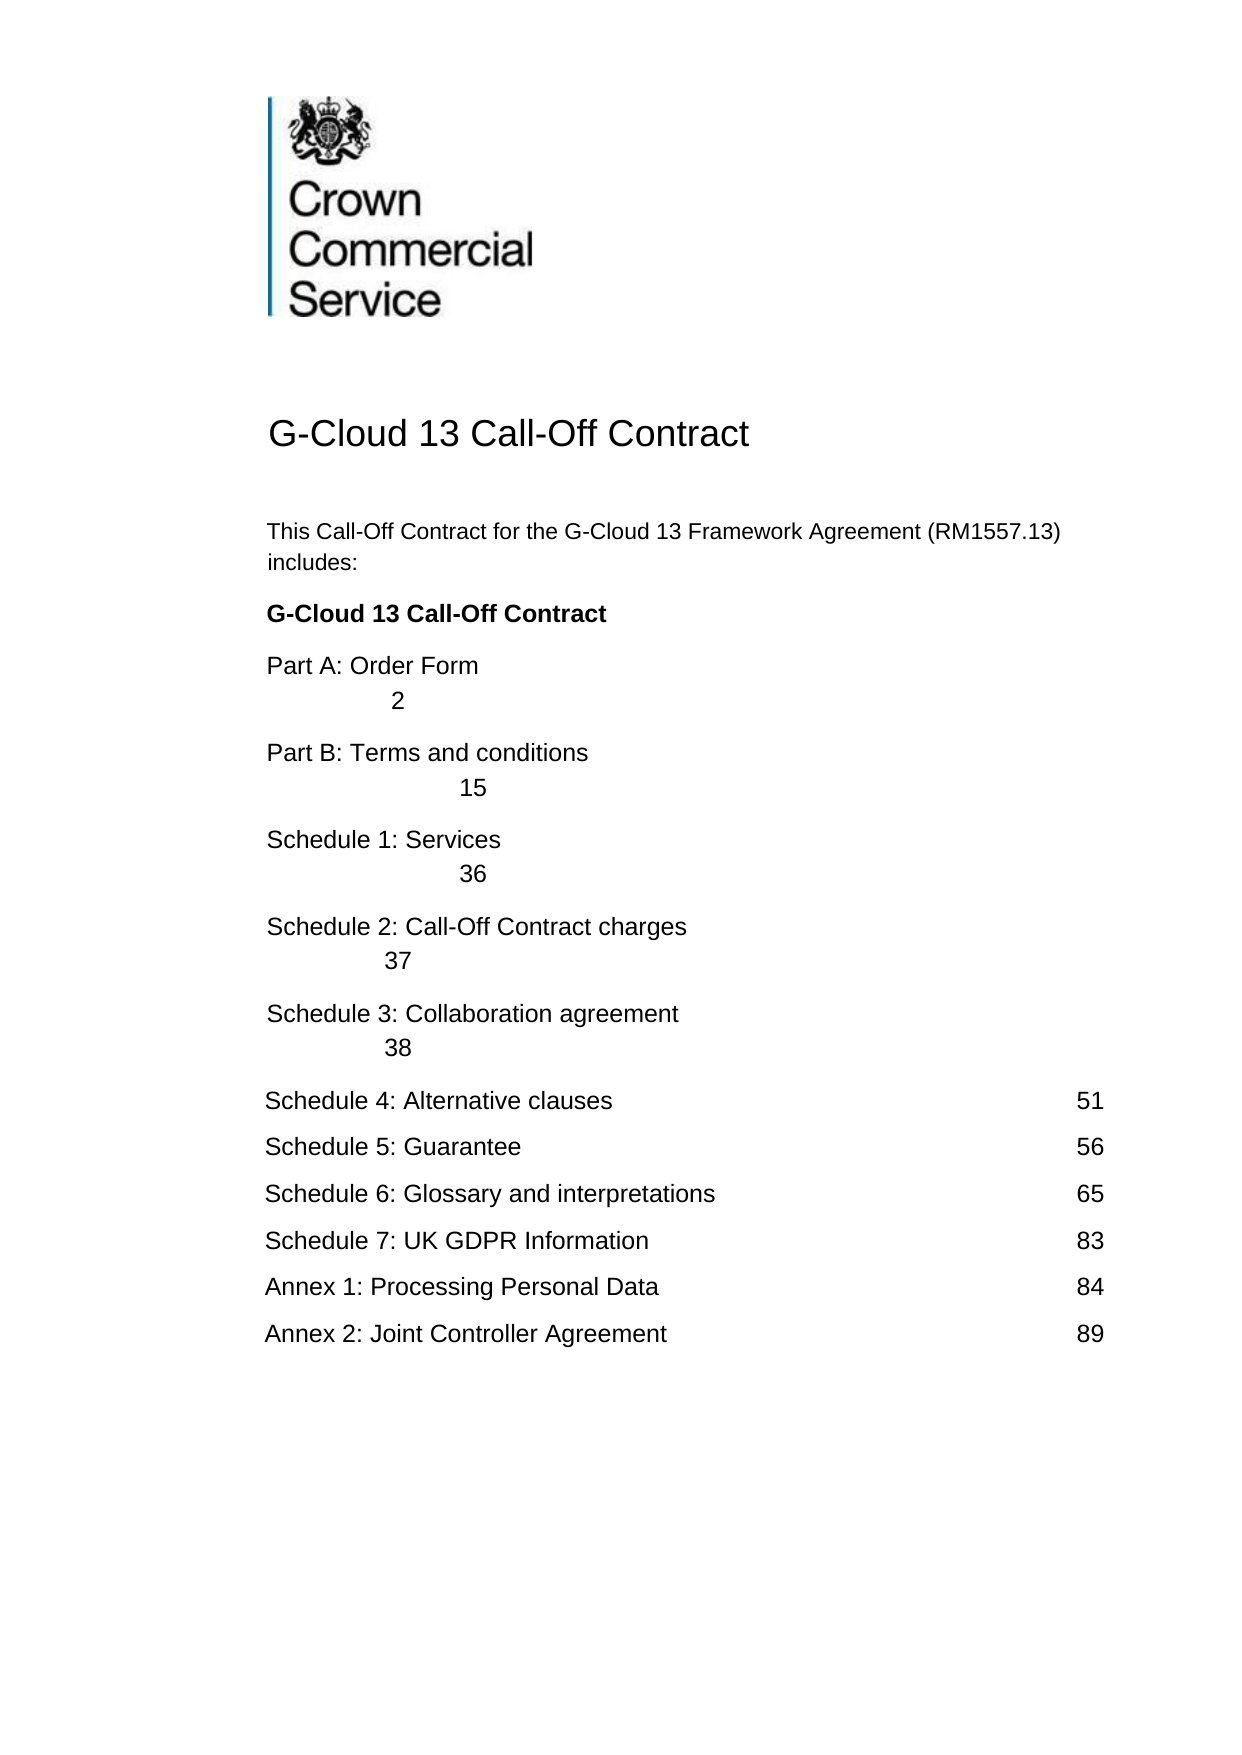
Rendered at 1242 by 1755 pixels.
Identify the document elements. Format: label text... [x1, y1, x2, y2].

text Part B: Terms and conditions 15 [266, 738, 1109, 801]
text This Call-Off Contract for the G-Cloud 13 Framework Agreement (RM1557.13) includes: [266, 518, 1109, 576]
text Annex 2: Joint Controller Agreement 89 [150, 1319, 1111, 1348]
text G-Cloud 13 Call-Off Contract [266, 599, 1109, 628]
subtitle G-Cloud 13 Call-Off Contract [268, 411, 1111, 454]
text Schedule 5: Guarantee 56 [150, 1132, 1111, 1161]
text Schedule 4: Alternative clauses 51 [150, 1086, 1111, 1115]
text Schedule 2: Call-Off Contract charges 37 [266, 912, 1109, 975]
text Annex 1: Processing Personal Data 84 [150, 1272, 1111, 1301]
text Schedule 1: Services 36 [266, 825, 1109, 888]
text Part A: Order Form 2 [266, 651, 1109, 714]
text Schedule 3: Collaboration agreement 38 [266, 999, 1109, 1062]
text Schedule 6: Glossary and interpretations 65 [150, 1179, 1111, 1208]
text Schedule 7: UK GDPR Information 83 [150, 1226, 1111, 1255]
